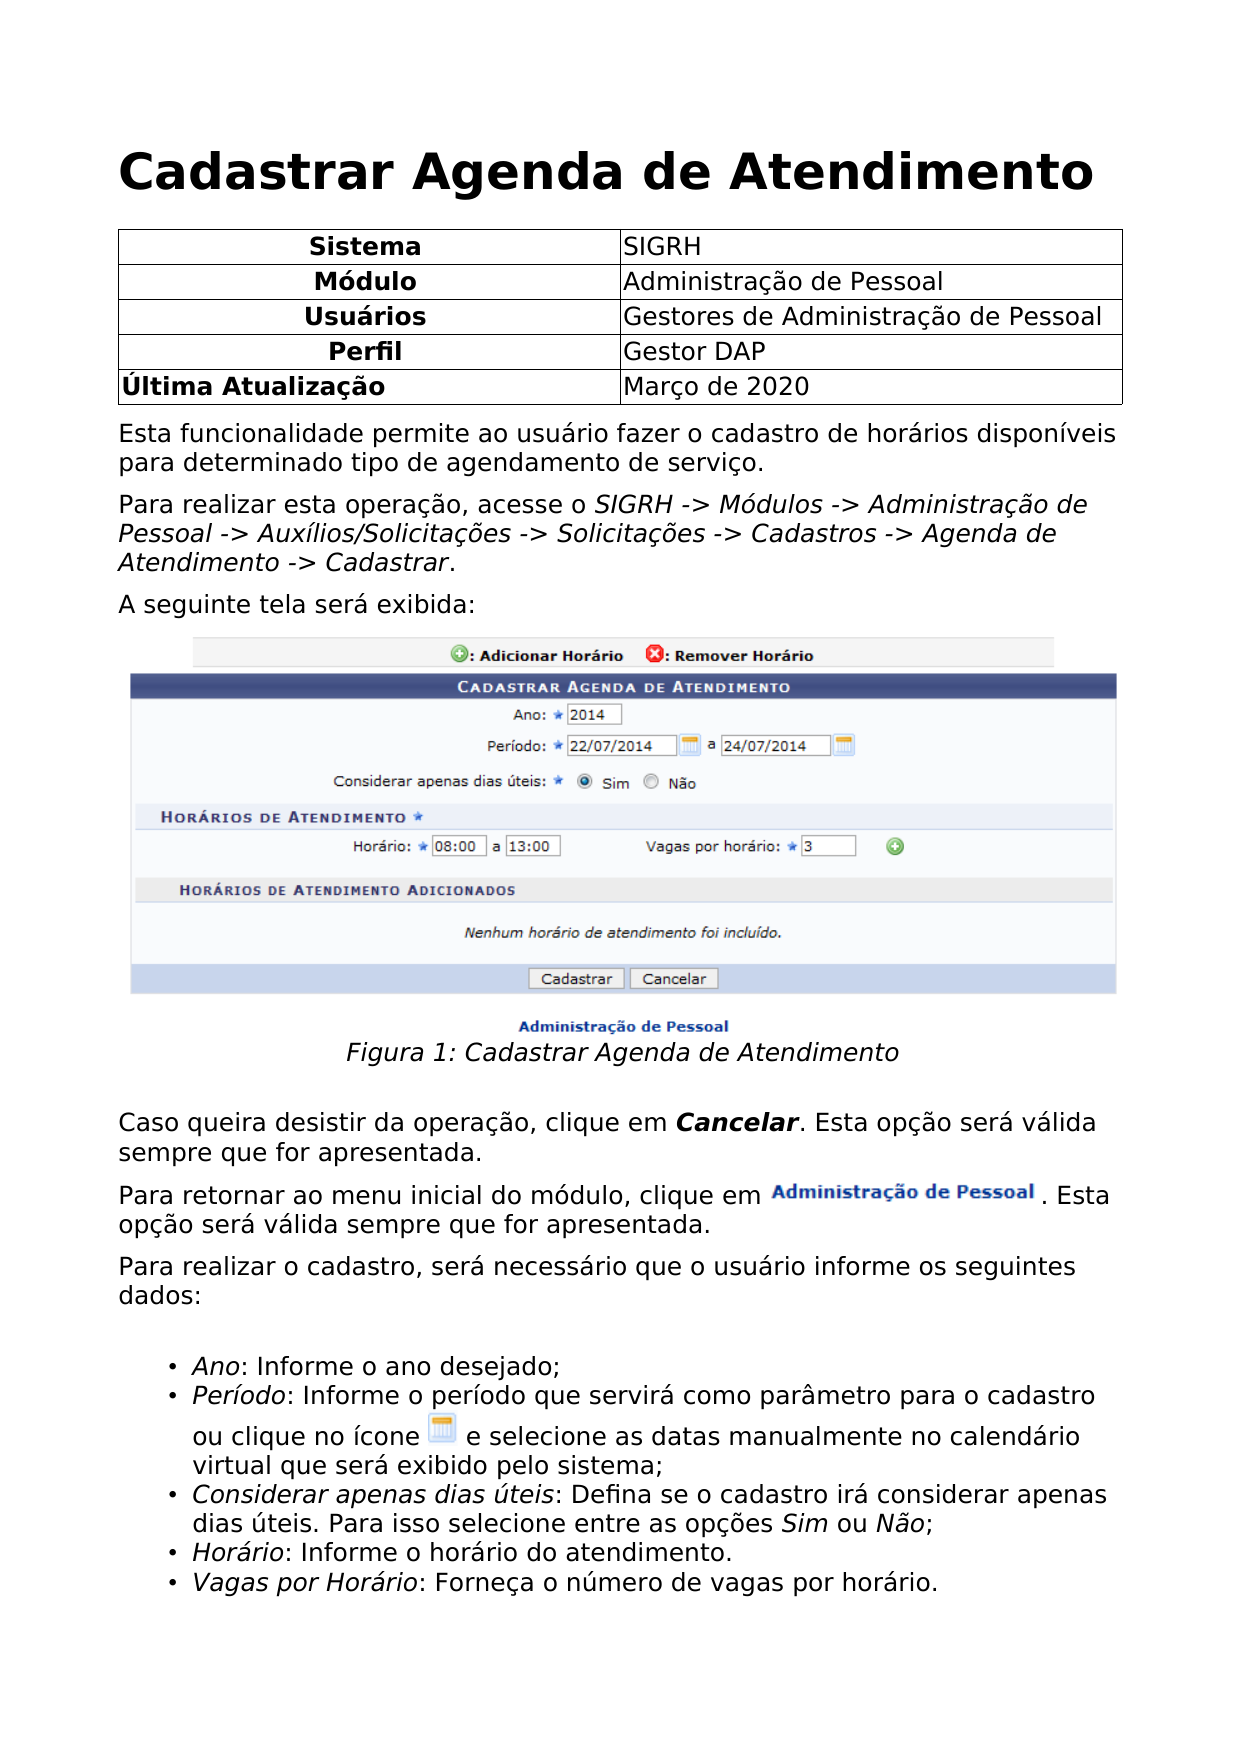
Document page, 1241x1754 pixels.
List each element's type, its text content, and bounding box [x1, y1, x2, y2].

table_cell Gestor DAP [621, 335, 1122, 369]
text Para realizar o cadastro, será necessário que o usuário informe os seguintes dados: [118, 1252, 1122, 1310]
text Figura 1: Cadastrar Agenda de Atendimento [118, 1038, 1122, 1067]
table_header Sistema [119, 230, 620, 264]
table_cell Módulo [119, 265, 620, 299]
picture [118, 631, 1123, 1038]
table_cell Usuários [119, 300, 620, 334]
list Ano: Informe o ano desejado; [177, 1352, 1122, 1382]
text Para retornar ao menu inicial do módulo, clique em . Esta opção será válida sempre que for apresentada. [118, 1179, 1122, 1239]
table_cell Última Atualização [119, 370, 620, 404]
table_header SIGRH [621, 230, 1122, 264]
table_cell Perfil [119, 335, 620, 369]
list Horário: Informe o horário do atendimento. [177, 1538, 1122, 1568]
picture [428, 1410, 458, 1446]
subtitle Cadastrar Agenda de Atendimento [118, 143, 1122, 201]
table_cell Março de 2020 [621, 370, 1122, 404]
text A seguinte tela será exibida: [118, 590, 1122, 619]
picture [770, 1179, 1041, 1205]
table_cell Gestores de Administração de Pessoal [621, 300, 1122, 334]
text Para realizar esta operação, acesse o SIGRH -> Módulos -> Administração de Pessoal -> Auxílios/Solicitações -> Solicitações -> Cadastros -> Agenda de Atendimento -> Cadastrar. [118, 490, 1122, 577]
list Considerar apenas dias úteis: Defina se o cadastro irá considerar apenas dias úteis. Para isso selecione entre as opções Sim ou Não; [177, 1480, 1122, 1538]
list Vagas por Horário: Forneça o número de vagas por horário. [177, 1568, 1122, 1597]
text Esta funcionalidade permite ao usuário fazer o cadastro de horários disponíveis para determinado tipo de agendamento de serviço. [118, 419, 1122, 477]
text Caso queira desistir da operação, clique em Cancelar. Esta opção será válida sempre que for apresentada. [118, 1109, 1122, 1167]
table_cell Administração de Pessoal [621, 265, 1122, 299]
list Período: Informe o período que servirá como parâmetro para o cadastro ou clique no ícone e selecione as datas manualmente no calendário virtual que será exibido pelo sistema; [177, 1382, 1122, 1480]
